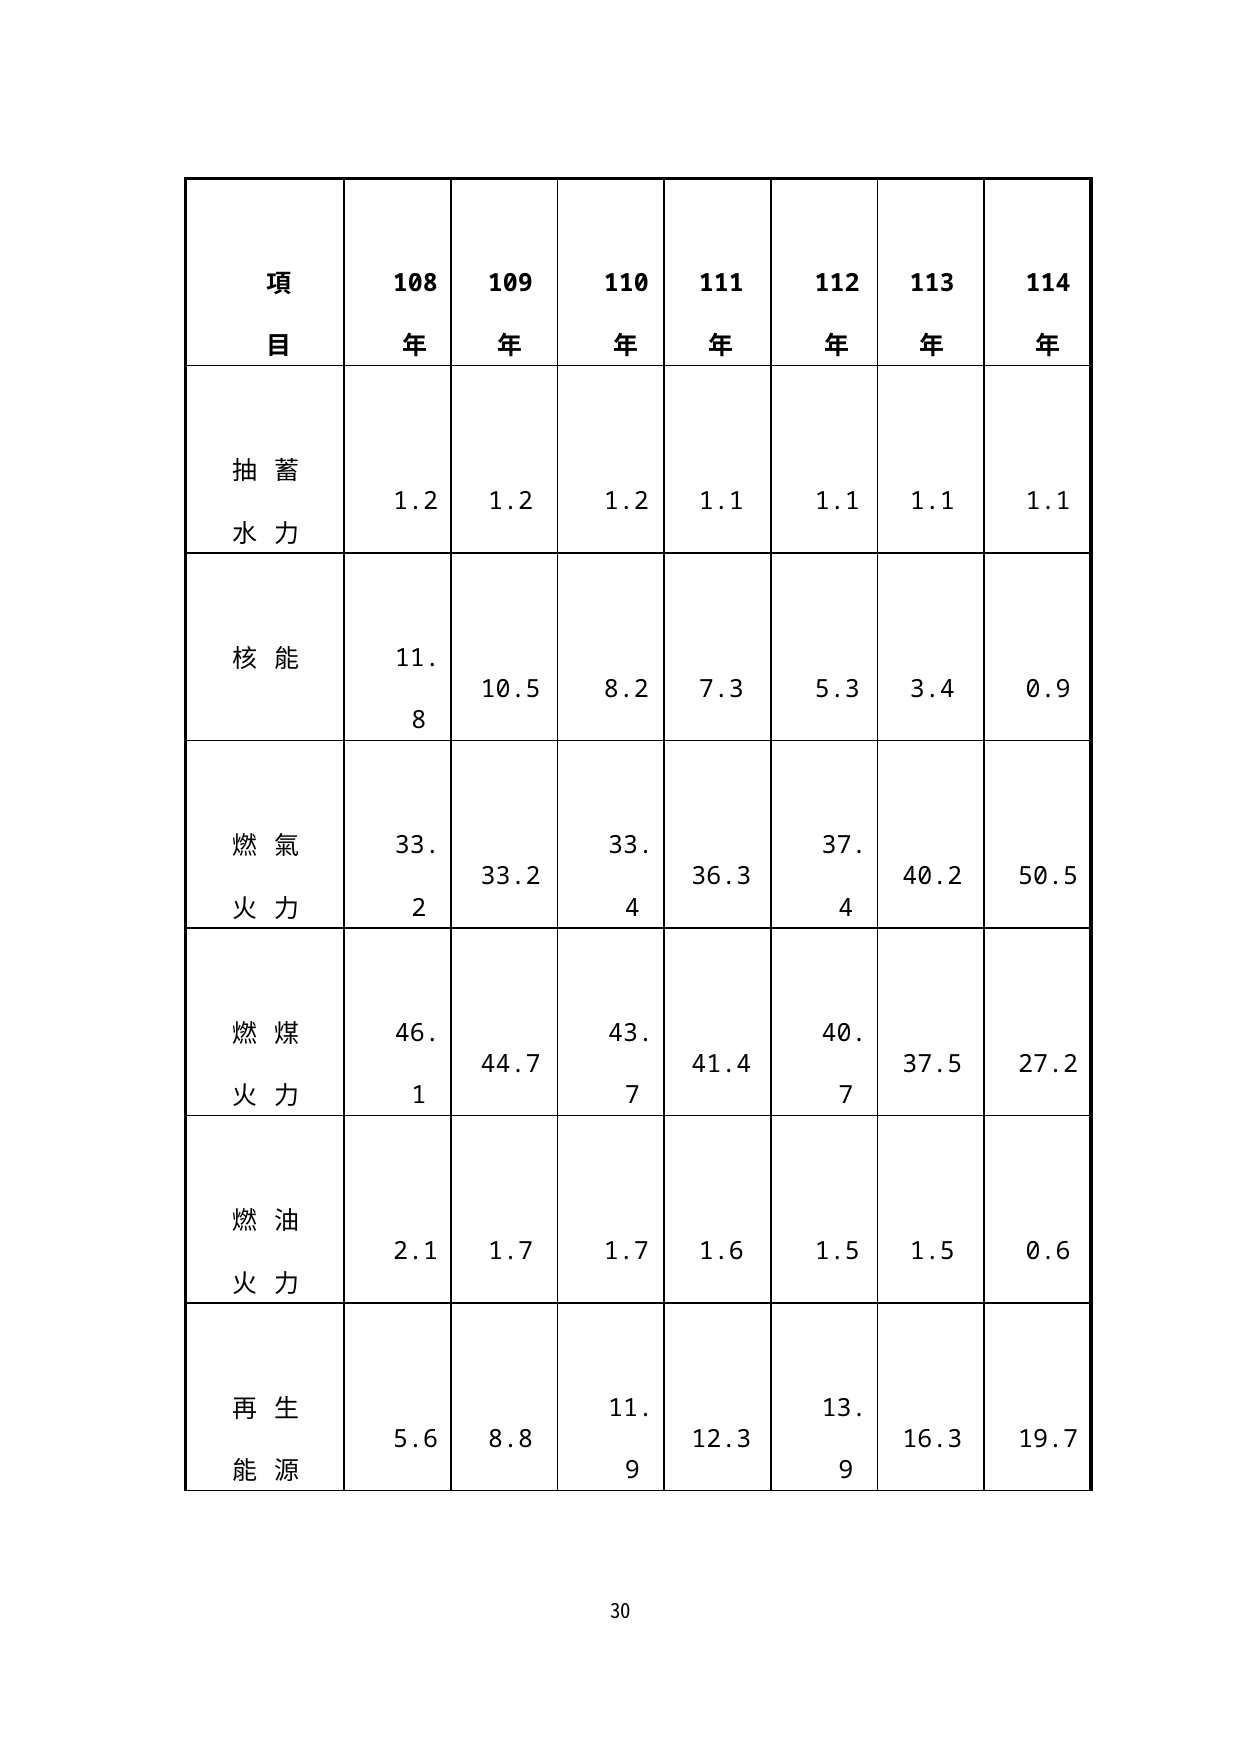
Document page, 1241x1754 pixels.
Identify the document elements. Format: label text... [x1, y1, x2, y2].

table_header 113年 [878, 180, 983, 365]
table_header 114年 [985, 180, 1089, 365]
table_cell 5.6 [345, 1304, 450, 1490]
table_cell 37.4 [772, 741, 877, 927]
table_cell 8.2 [558, 554, 663, 740]
table_header 108年 [345, 180, 450, 365]
table_cell 50.5 [985, 741, 1089, 927]
table_cell 燃氣火力 [187, 741, 343, 927]
table_header 109年 [452, 180, 557, 365]
table_header 112年 [772, 180, 877, 365]
table_cell 12.3 [665, 1304, 770, 1490]
table_header 111年 [665, 180, 770, 365]
table_cell 37.5 [878, 929, 983, 1115]
table_header 項 目 [187, 180, 343, 365]
table_cell 燃煤火力 [187, 929, 343, 1115]
table_cell 2.1 [345, 1116, 450, 1302]
table_cell 10.5 [452, 554, 557, 740]
table_cell 抽蓄水力 [187, 366, 343, 552]
table_cell 3.4 [878, 554, 983, 740]
table_cell 1.2 [452, 366, 557, 552]
table_cell 41.4 [665, 929, 770, 1115]
table_header 110年 [558, 180, 663, 365]
table_cell 16.3 [878, 1304, 983, 1490]
table_cell 33.4 [558, 741, 663, 927]
table_cell 1.2 [345, 366, 450, 552]
table_cell 13.9 [772, 1304, 877, 1490]
table_cell 33.2 [452, 741, 557, 927]
table_cell 11.8 [345, 554, 450, 740]
table_cell 8.8 [452, 1304, 557, 1490]
table_cell 40.7 [772, 929, 877, 1115]
table_cell 燃油火力 [187, 1116, 343, 1302]
table_cell 1.5 [772, 1116, 877, 1302]
table_cell 0.9 [985, 554, 1089, 740]
table_cell 19.7 [985, 1304, 1089, 1490]
table_cell 1.1 [665, 366, 770, 552]
table_cell 36.3 [665, 741, 770, 927]
table_cell 46.1 [345, 929, 450, 1115]
table_cell 0.6 [985, 1116, 1089, 1302]
table_cell 27.2 [985, 929, 1089, 1115]
table_cell 33.2 [345, 741, 450, 927]
table_cell 5.3 [772, 554, 877, 740]
table_cell 7.3 [665, 554, 770, 740]
table_cell 1.7 [452, 1116, 557, 1302]
table_cell 1.7 [558, 1116, 663, 1302]
table_cell 40.2 [878, 741, 983, 927]
table_cell 11.9 [558, 1304, 663, 1490]
table_cell 1.1 [772, 366, 877, 552]
table_cell 再生能源 [187, 1304, 343, 1490]
table_cell 44.7 [452, 929, 557, 1115]
table_cell 1.1 [985, 366, 1089, 552]
table_cell 43.7 [558, 929, 663, 1115]
table_cell 1.1 [878, 366, 983, 552]
table_cell 1.2 [558, 366, 663, 552]
table_cell 核能 [187, 554, 343, 740]
table_cell 1.6 [665, 1116, 770, 1302]
table_cell 1.5 [878, 1116, 983, 1302]
